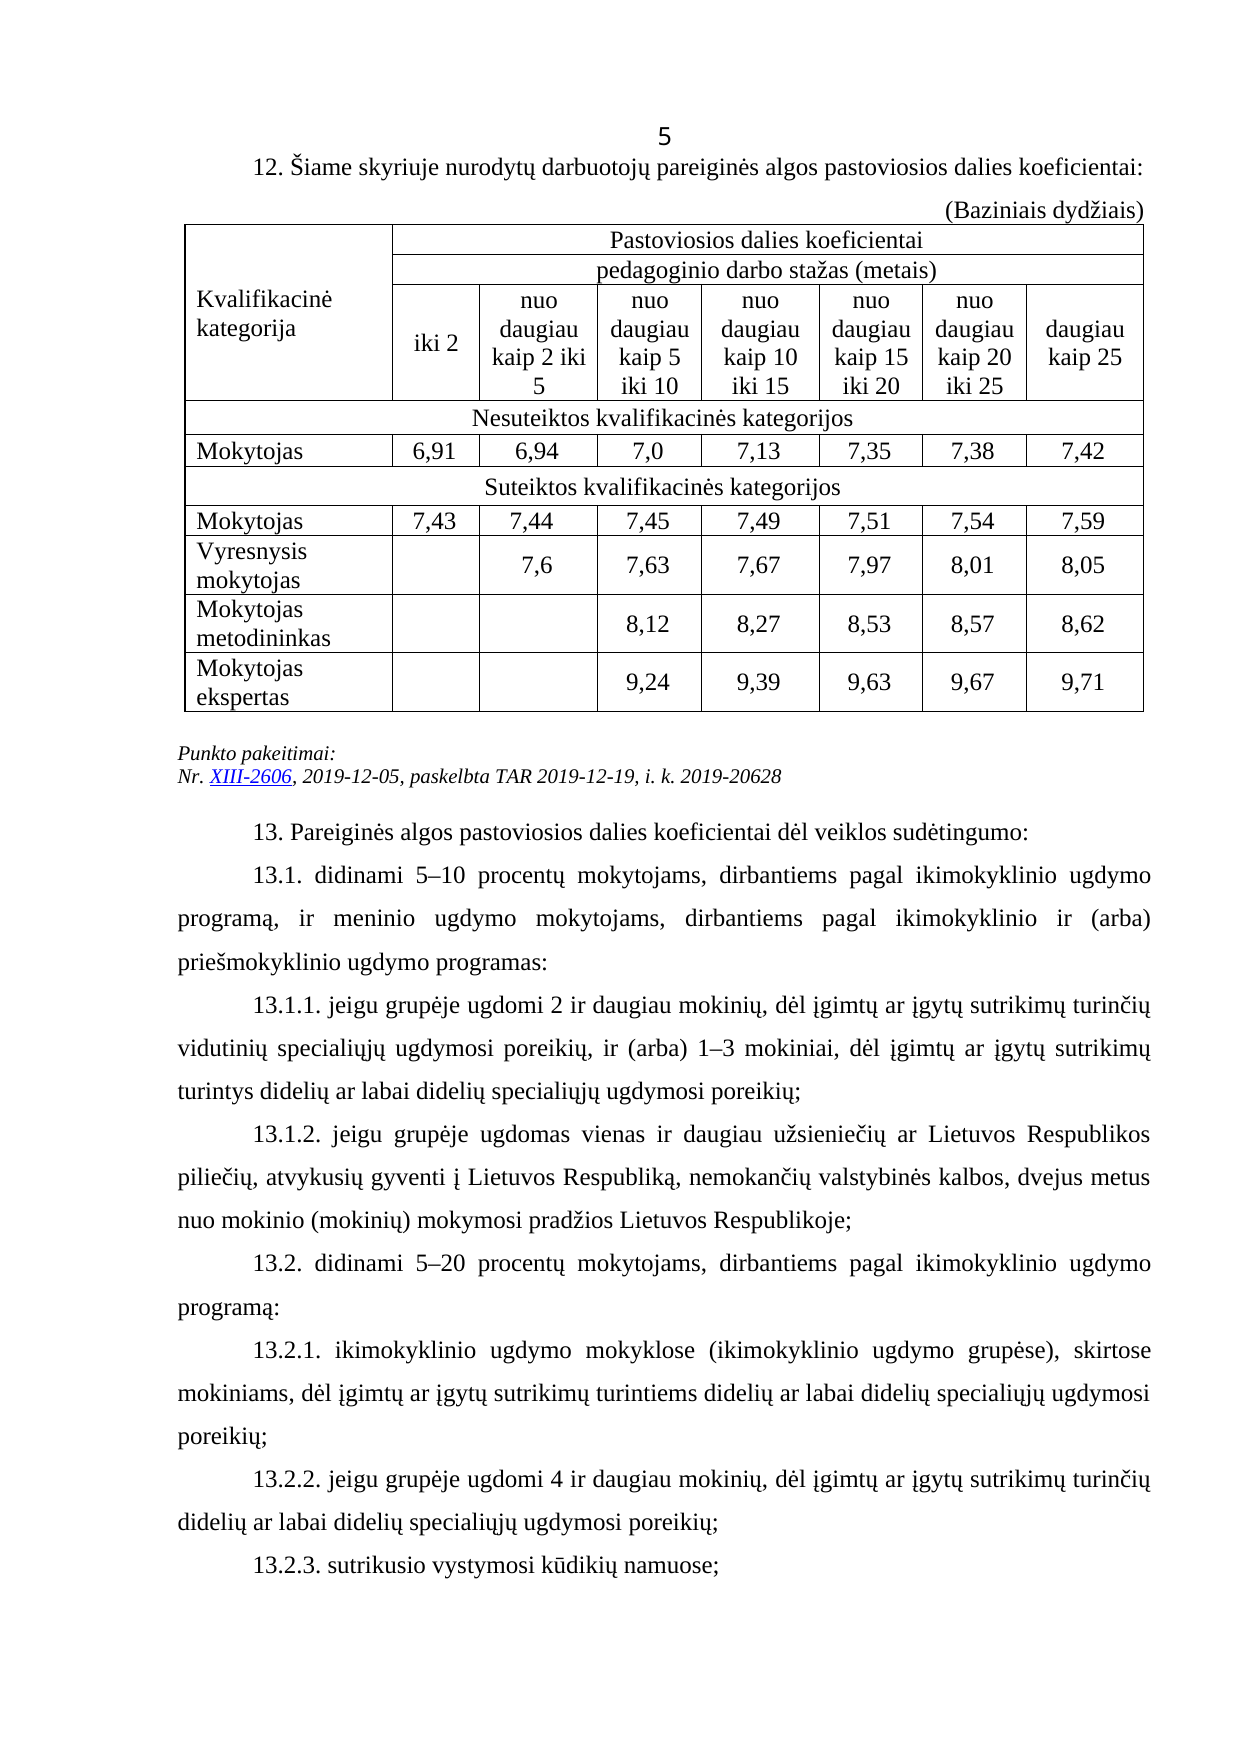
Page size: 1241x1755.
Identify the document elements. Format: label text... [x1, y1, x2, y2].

table_cell Nesuteiktos kvalifikacinės kategorijos [186, 401, 1143, 434]
text 12. Šiame skyriuje nurodytų darbuotojų pareiginės algos pastoviosios dalies koeficientai: [177, 152, 1152, 181]
table_cell nuo daugiau kaip 15 iki 20 [820, 285, 922, 400]
table_cell 8,27 [702, 595, 819, 652]
table_cell 7,13 [702, 435, 819, 466]
table_cell Suteiktos kvalifikacinės kategorijos [186, 467, 1143, 505]
table_cell Vyresnysis mokytojas [186, 536, 392, 593]
table_cell 9,24 [598, 653, 701, 711]
table_cell Mokytojas [186, 506, 392, 535]
table_cell pedagoginio darbo stažas (metais) [393, 255, 1143, 284]
table_cell 8,05 [1027, 536, 1143, 593]
table_cell daugiau kaip 25 [1027, 285, 1143, 400]
table_cell 7,63 [598, 536, 701, 593]
table_cell nuo daugiau kaip 20 iki 25 [923, 285, 1026, 400]
table_cell 6,91 [393, 435, 479, 466]
table_cell 8,12 [598, 595, 701, 652]
text 13.2.1. ikimokyklinio ugdymo mokyklose (ikimokyklinio ugdymo grupėse), skirtose mokiniams, dėl įgimtų ar įgytų sutrikimų turintiems didelių ar labai didelių specialiųjų ugdymosi poreikių; [177, 1335, 1152, 1450]
table_cell 7,38 [923, 435, 1026, 466]
table_cell Mokytojas ekspertas [186, 653, 392, 711]
table_cell [393, 595, 479, 652]
table_cell 9,67 [923, 653, 1026, 711]
table_cell nuo daugiau kaip 2 iki 5 [480, 285, 597, 400]
table_cell 8,62 [1027, 595, 1143, 652]
table_cell 7,67 [702, 536, 819, 593]
table_header Kvalifikacinė kategorija [186, 225, 392, 400]
text 13.2.2. jeigu grupėje ugdomi 4 ir daugiau mokinių, dėl įgimtų ar įgytų sutrikimų turinčių didelių ar labai didelių specialiųjų ugdymosi poreikių; [177, 1464, 1152, 1536]
table_cell 7,51 [820, 506, 922, 535]
text Punkto pakeitimai: [177, 740, 1152, 764]
table_cell 7,97 [820, 536, 922, 593]
text 13.2. didinami 5–20 procentų mokytojams, dirbantiems pagal ikimokyklinio ugdymo programą: [177, 1248, 1152, 1320]
table_cell iki 2 [393, 285, 479, 400]
table_cell 7,43 [393, 506, 479, 535]
table_cell [480, 595, 597, 652]
text 13.2.3. sutrikusio vystymosi kūdikių namuose; [177, 1550, 1152, 1579]
table_cell 7,35 [820, 435, 922, 466]
table_cell 7,59 [1027, 506, 1143, 535]
table_cell 7,0 [598, 435, 701, 466]
table_cell [480, 653, 597, 711]
table_cell 8,53 [820, 595, 922, 652]
table_cell 8,01 [923, 536, 1026, 593]
table_cell 7,49 [702, 506, 819, 535]
table_cell Mokytojas metodininkas [186, 595, 392, 652]
table_cell [393, 653, 479, 711]
table_cell 7,44 [480, 506, 597, 535]
table_cell [393, 536, 479, 593]
table_header Pastoviosios dalies koeficientai [393, 225, 1143, 254]
table_cell 7,42 [1027, 435, 1143, 466]
text 13.1. didinami 5–10 procentų mokytojams, dirbantiems pagal ikimokyklinio ugdymo programą, ir meninio ugdymo mokytojams, dirbantiems pagal ikimokyklinio ir (arba) priešmokyklinio ugdymo programas: [177, 860, 1152, 975]
table_cell 9,71 [1027, 653, 1143, 711]
table_cell 7,45 [598, 506, 701, 535]
table_cell 6,94 [480, 435, 597, 466]
text Nr. XIII-2606, 2019-12-05, paskelbta TAR 2019-12-19, i. k. 2019-20628 [177, 764, 1152, 788]
text 13.1.2. jeigu grupėje ugdomas vienas ir daugiau užsieniečių ar Lietuvos Respublikos piliečių, atvykusių gyventi į Lietuvos Respubliką, nemokančių valstybinės kalbos, dvejus metus nuo mokinio (mokinių) mokymosi pradžios Lietuvos Respublikoje; [177, 1119, 1152, 1234]
table_cell nuo daugiau kaip 10 iki 15 [702, 285, 819, 400]
table_cell 8,57 [923, 595, 1026, 652]
table_cell 7,54 [923, 506, 1026, 535]
text (Baziniais dydžiais) [177, 195, 1148, 224]
text 13.1.1. jeigu grupėje ugdomi 2 ir daugiau mokinių, dėl įgimtų ar įgytų sutrikimų turinčių vidutinių specialiųjų ugdymosi poreikių, ir (arba) 1–3 mokiniai, dėl įgimtų ar įgytų sutrikimų turintys didelių ar labai didelių specialiųjų ugdymosi poreikių; [177, 990, 1152, 1105]
table_cell Mokytojas [186, 435, 392, 466]
table_cell nuo daugiau kaip 5 iki 10 [598, 285, 701, 400]
table_cell 7,6 [480, 536, 597, 593]
table_cell 9,63 [820, 653, 922, 711]
text 13. Pareiginės algos pastoviosios dalies koeficientai dėl veiklos sudėtingumo: [177, 817, 1152, 846]
table_cell 9,39 [702, 653, 819, 711]
